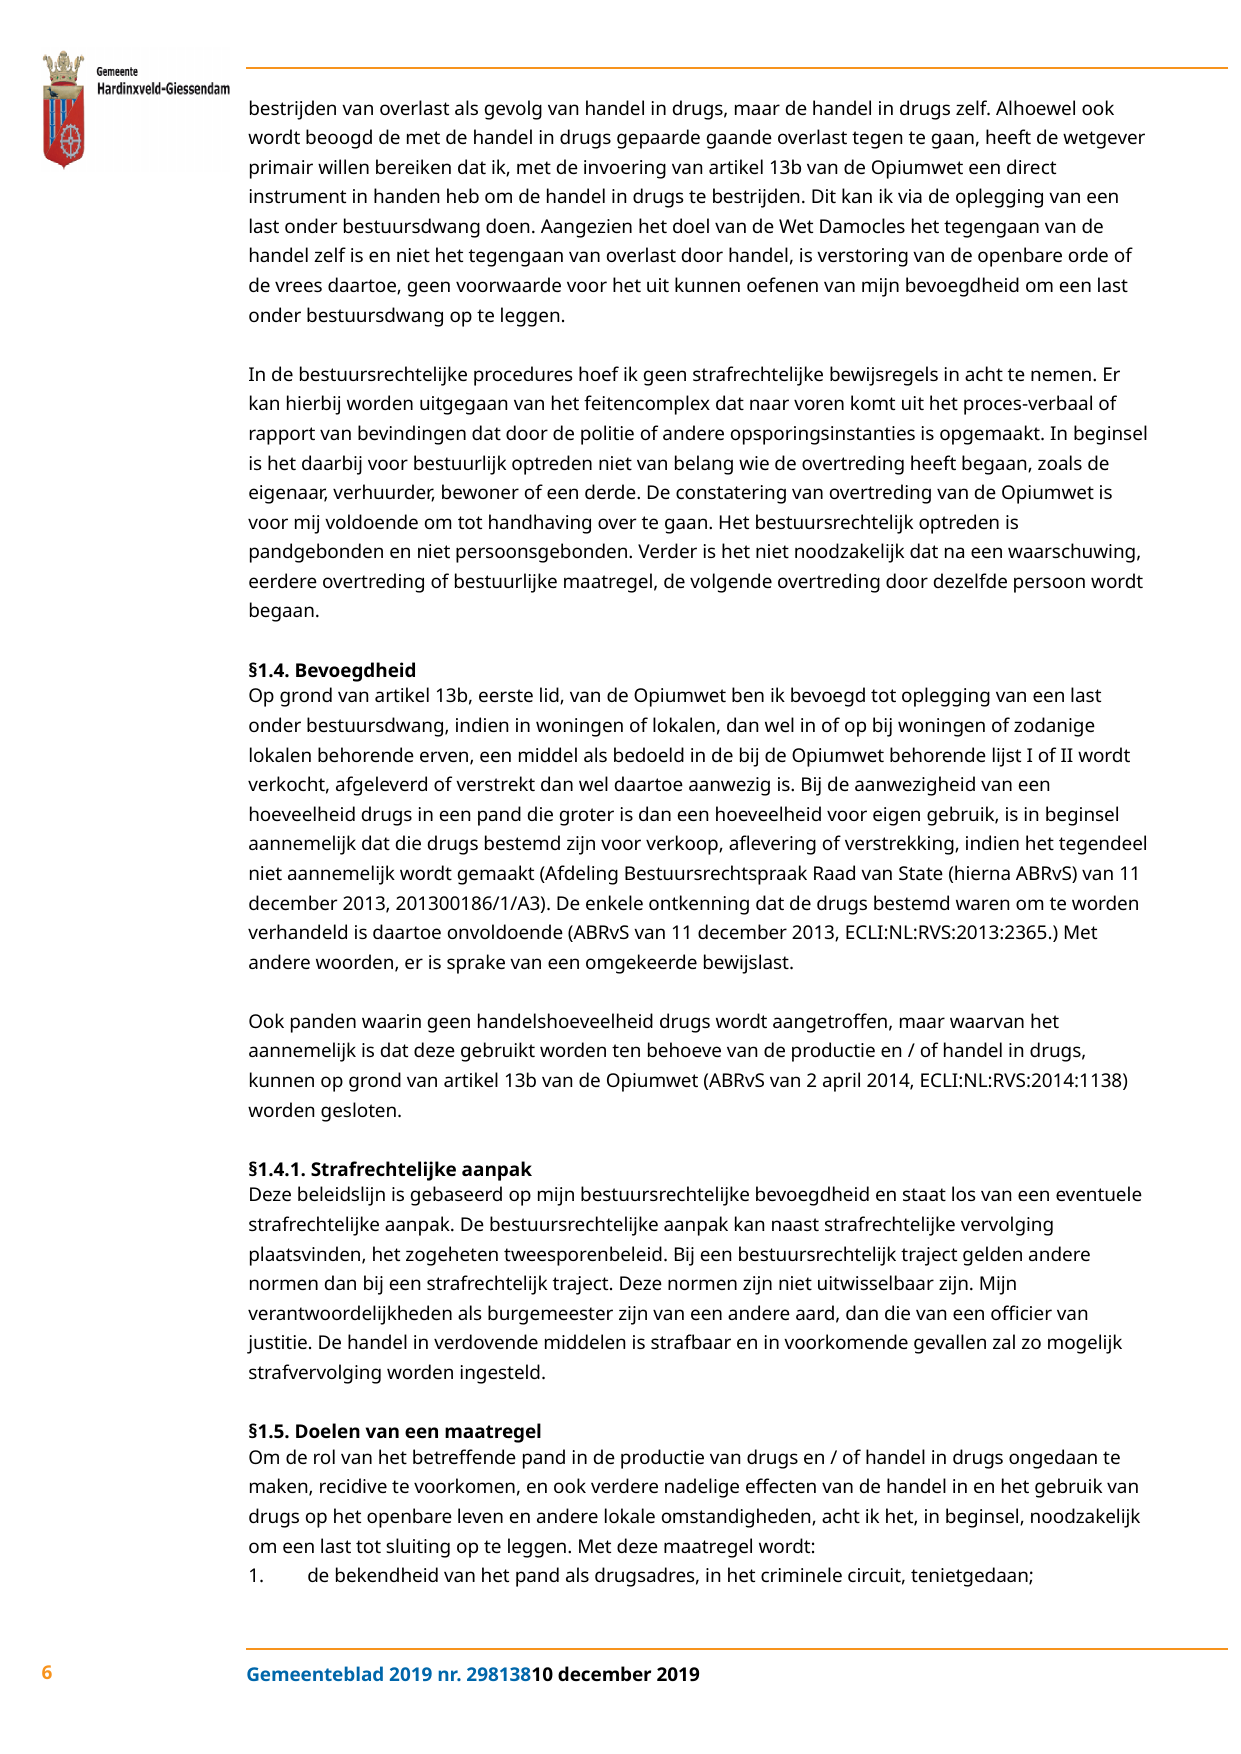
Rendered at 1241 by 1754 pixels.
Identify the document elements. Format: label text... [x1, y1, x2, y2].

text In de bestuursrechtelijke procedures hoef ik geen strafrechtelijke bewijsregels in acht te nemen. Er kan hierbij worden uitgegaan van het feitencomplex dat naar voren komt uit het proces-verbaal of rapport van bevindingen dat door de politie of andere opsporingsinstanties is opgemaakt. In beginsel is het daarbij voor bestuurlijk optreden niet van belang wie de overtreding heeft begaan, zoals de eigenaar, verhuurder, bewoner of een derde. De constatering van overtreding van de Opiumwet is voor mij voldoende om tot handhaving over te gaan. Het bestuursrechtelijk optreden is pandgebonden en niet persoonsgebonden. Verder is het niet noodzakelijk dat na een waarschuwing, eerdere overtreding of bestuurlijke maatregel, de volgende overtreding door dezelfde persoon wordt begaan. [248, 361, 1152, 623]
text Ook panden waarin geen handelshoeveelheid drugs wordt aangetroffen, maar waarvan het aannemelijk is dat deze gebruikt worden ten behoeve van de productie en / of handel in drugs, kunnen op grond van artikel 13b van de Opiumwet (ABRvS van 2 april 2014, ECLI:NL:RVS:2014:1138) worden gesloten. [248, 1008, 1152, 1122]
text §1.5. Doelen van een maatregel [248, 1418, 1152, 1444]
picture [41, 47, 231, 172]
text bestrijden van overlast als gevolg van handel in drugs, maar de handel in drugs zelf. Alhoewel ook wordt beoogd de met de handel in drugs gepaarde gaande overlast tegen te gaan, heeft de wetgever primair willen bereiken dat ik, met de invoering van artikel 13b van de Opiumwet een direct instrument in handen heb om de handel in drugs te bestrijden. Dit kan ik via de oplegging van een last onder bestuursdwang doen. Aangezien het doel van de Wet Damocles het tegengaan van de handel zelf is en niet het tegengaan van overlast door handel, is verstoring van de openbare orde of de vrees daartoe, geen voorwaarde voor het uit kunnen oefenen van mijn bevoegdheid om een last onder bestuursdwang op te leggen. [248, 95, 1152, 328]
list de bekendheid van het pand als drugsadres, in het criminele circuit, tenietgedaan; [248, 1562, 1152, 1588]
text Op grond van artikel 13b, eerste lid, van de Opiumwet ben ik bevoegd tot oplegging van een last onder bestuursdwang, indien in woningen of lokalen, dan wel in of op bij woningen of zodanige lokalen behorende erven, een middel als bedoeld in de bij de Opiumwet behorende lijst I of II wordt verkocht, afgeleverd of verstrekt dan wel daartoe aanwezig is. Bij de aanwezigheid van een hoeveelheid drugs in een pand die groter is dan een hoeveelheid voor eigen gebruik, is in beginsel aannemelijk dat die drugs bestemd zijn voor verkoop, aflevering of verstrekking, indien het tegendeel niet aannemelijk wordt gemaakt (Afdeling Bestuursrechtspraak Raad van State (hierna ABRvS) van 11 december 2013, 201300186/1/A3). De enkele ontkenning dat de drugs bestemd waren om te worden verhandeld is daartoe onvoldoende (ABRvS van 11 december 2013, ECLI:NL:RVS:2013:2365.) Met andere woorden, er is sprake van een omgekeerde bewijslast. [248, 683, 1152, 974]
text Deze beleidslijn is gebaseerd op mijn bestuursrechtelijke bevoegdheid en staat los van een eventuele strafrechtelijke aanpak. De bestuursrechtelijke aanpak kan naast strafrechtelijke vervolging plaatsvinden, het zogeheten tweesporenbeleid. Bij een bestuursrechtelijk traject gelden andere normen dan bij een strafrechtelijk traject. Deze normen zijn niet uitwisselbaar zijn. Mijn verantwoordelijkheden als burgemeester zijn van een andere aard, dan die van een officier van justitie. De handel in verdovende middelen is strafbaar en in voorkomende gevallen zal zo mogelijk strafvervolging worden ingesteld. [248, 1182, 1152, 1385]
text §1.4.1. Strafrechtelijke aanpak [248, 1156, 1152, 1182]
text Om de rol van het betreffende pand in de productie van drugs en / of handel in drugs ongedaan te maken, recidive te voorkomen, en ook verdere nadelige effecten van de handel in en het gebruik van drugs op het openbare leven en andere lokale omstandigheden, acht ik het, in beginsel, noodzakelijk om een last tot sluiting op te leggen. Met deze maatregel wordt: [248, 1444, 1152, 1558]
text §1.4. Bevoegdheid [248, 657, 1152, 683]
